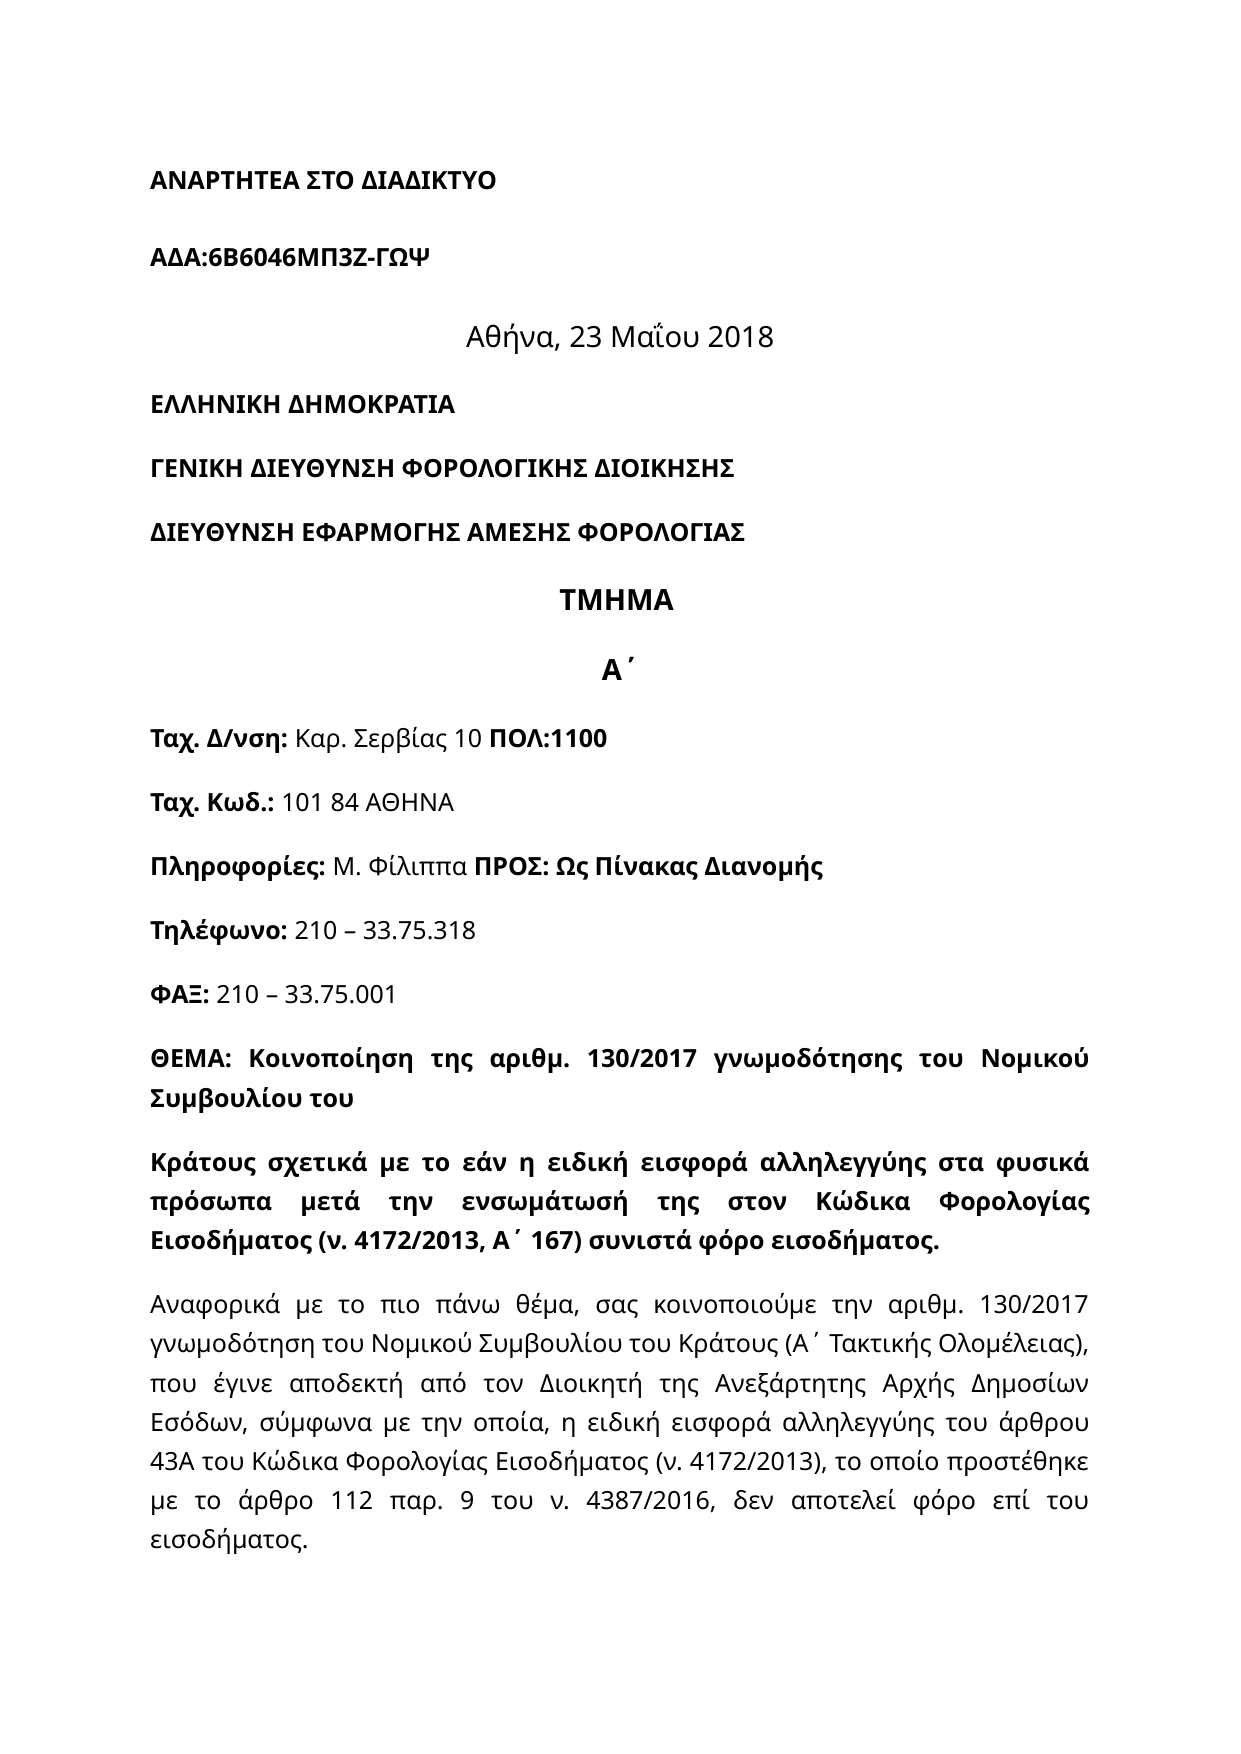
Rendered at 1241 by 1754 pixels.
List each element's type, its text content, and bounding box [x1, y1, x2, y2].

text Κράτους σχετικά με το εάν η ειδική εισφορά αλληλεγγύης στα φυσικά πρόσωπα μετά την ενσωμάτωσή της στον Κώδικα Φορολογίας Εισοδήματος (ν. 4172/2013, Α΄ 167) συνιστά φόρο εισοδήματος. [150, 1144, 1090, 1257]
text Πληροφορίες: Μ. Φίλιππα ΠΡΟΣ: Ως Πίνακας Διανομής [150, 848, 1090, 883]
text Τηλέφωνο: 210 – 33.75.318 [150, 913, 1090, 947]
text Αθήνα, 23 Μαΐου 2018 [150, 316, 1090, 356]
text Αναφορικά με το πιο πάνω θέμα, σας κοινοποιούμε την αριθμ. 130/2017 γνωμοδότηση του Νομικού Συμβουλίου του Κράτους (Α΄ Τακτικής Ολομέλειας), που έγινε αποδεκτή από τον Διοικητή της Ανεξάρτητης Αρχής Δημοσίων Εσόδων, σύμφωνα με την οποία, η ειδική εισφορά αλληλεγγύης του άρθρου 43Α του Κώδικα Φορολογίας Εισοδήματος (ν. 4172/2013), το οποίο προστέθηκε με το άρθρο 112 παρ. 9 του ν. 4387/2016, δεν αποτελεί φόρο επί του εισοδήματος. [150, 1287, 1090, 1556]
text Ταχ. Κωδ.: 101 84 ΑΘΗΝΑ [150, 784, 1090, 818]
text ΘΕΜΑ: Κοινοποίηση της αριθμ. 130/2017 γνωμοδότησης του Νομικού Συμβουλίου του [150, 1041, 1090, 1114]
subtitle A΄ [150, 649, 1090, 689]
text Ταχ. Δ/νση: Καρ. Σερβίας 10 ΠΟΛ:1100 [150, 720, 1090, 754]
text ΦΑΞ: 210 – 33.75.001 [150, 977, 1090, 1011]
subtitle ΤΜΗΜΑ [150, 579, 1090, 619]
text ΔΙΕΥΘΥΝΣΗ ΕΦΑΡΜΟΓΗΣ ΑΜΕΣΗΣ ΦΟΡΟΛΟΓΙΑΣ [150, 515, 1090, 549]
title ΑΔΑ:6Β6046ΜΠ3Ζ-ΓΩΨ [150, 239, 1090, 273]
title ΑΝΑΡΤΗΤΕΑ ΣΤΟ ΔΙΑΔΙΚΤΥΟ [150, 162, 1090, 197]
text ΓΕΝΙΚΗ ΔΙΕΥΘΥΝΣΗ ΦΟΡΟΛΟΓΙΚΗΣ ΔΙΟΙΚΗΣΗΣ [150, 451, 1090, 485]
text ΕΛΛΗΝΙΚΗ ΔΗΜΟΚΡΑΤΙΑ [150, 386, 1090, 421]
